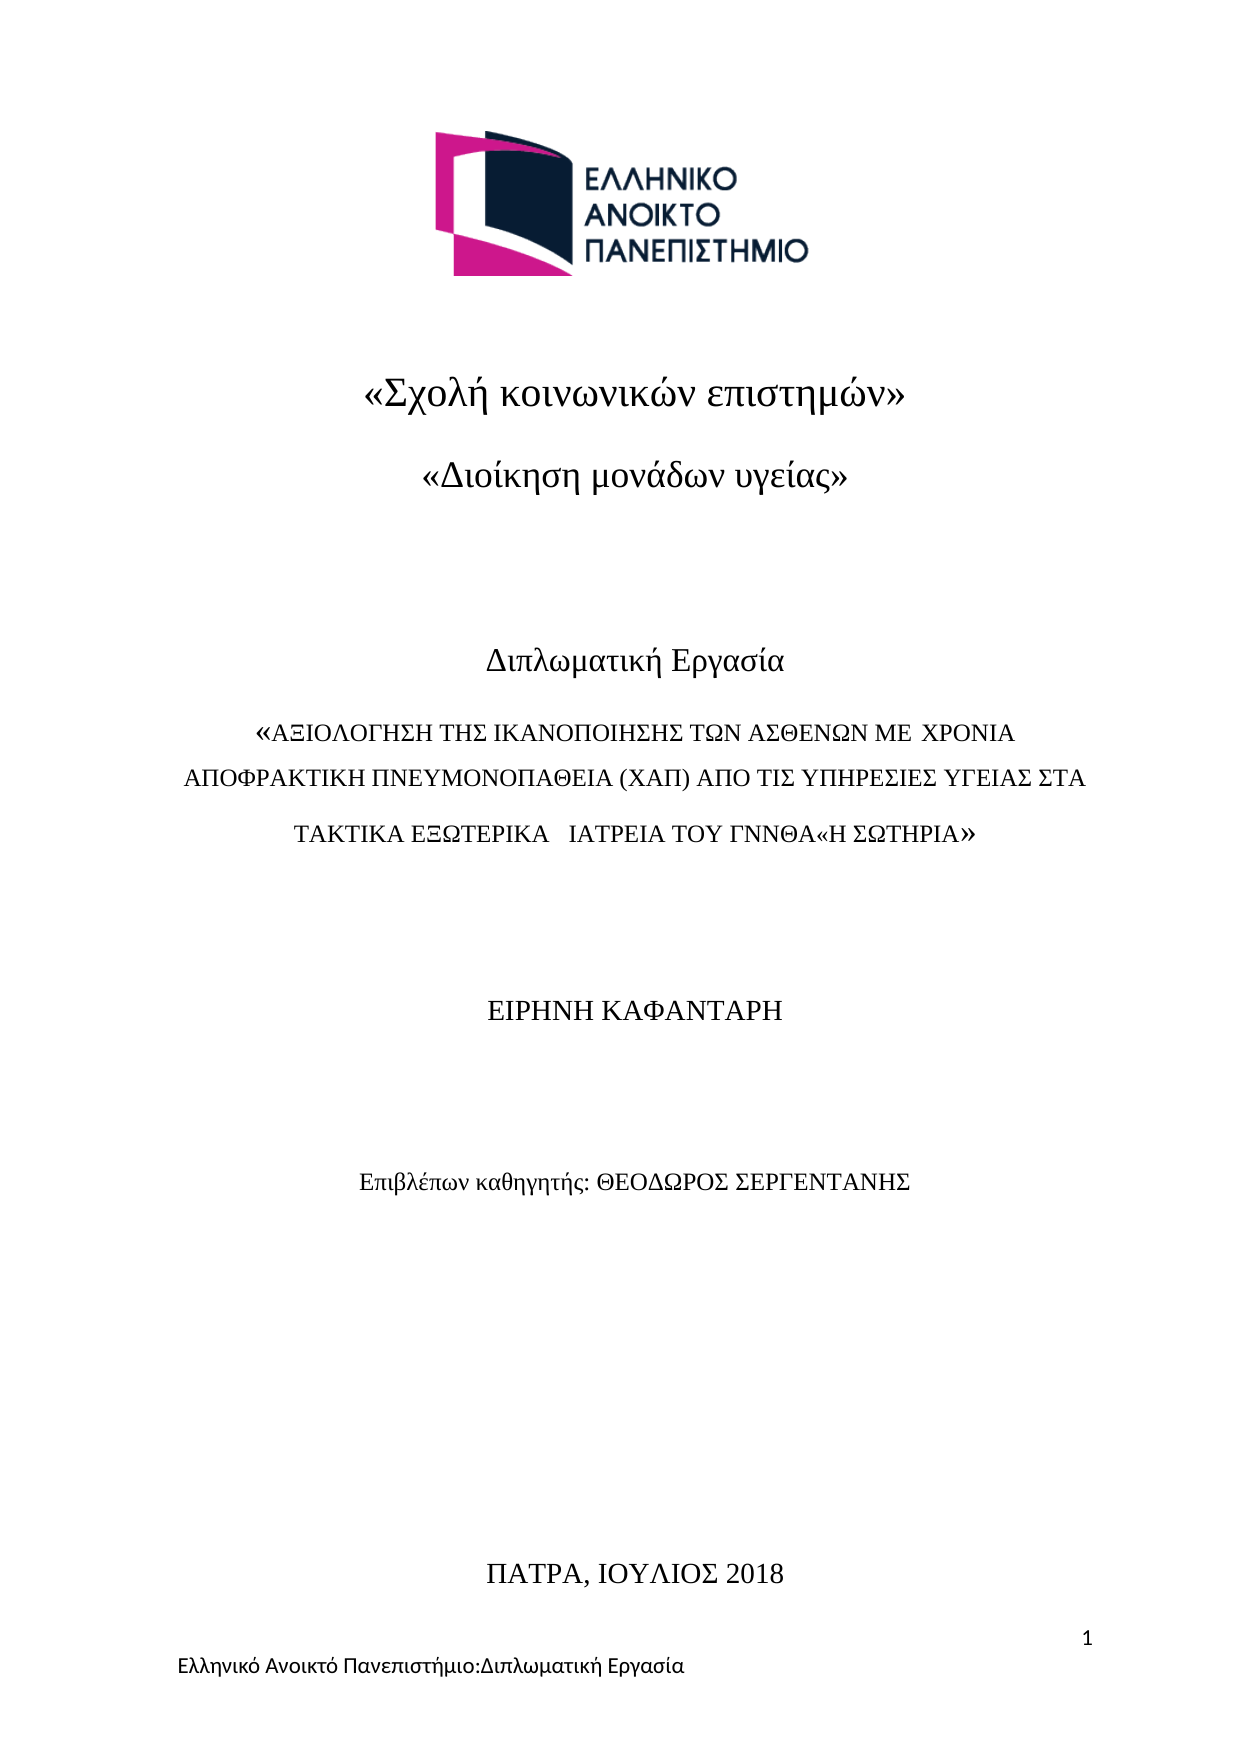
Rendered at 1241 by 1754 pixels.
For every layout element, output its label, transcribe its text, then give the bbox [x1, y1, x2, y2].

picture [435, 131, 809, 276]
text «ΑΞΙΟΛΟΓΗΣΗ ΤΗΣ ΙΚΑΝΟΠΟΙΗΣΗΣ ΤΩΝ ΑΣΘΕΝΩΝ ΜΕ ΧΡΟΝΙΑ ΑΠΟΦΡΑΚΤΙΚΗ ΠΝΕΥΜΟΝΟΠΑΘΕΙΑ (ΧΑΠ) ΑΠΟ ΤΙΣ ΥΠΗΡΕΣΙΕΣ ΥΓΕΙΑΣ ΣΤΑ ΤΑΚΤΙΚΑ ΕΞΩΤΕΡΙΚΑ ΙΑΤΡΕΙΑ ΤΟΥ ΓΝΝΘΑ«Η ΣΩΤΗΡΙΑ» [177, 711, 1093, 850]
text «Διοίκηση μονάδων υγείας» [177, 452, 1093, 495]
text Επιβλέπων καθηγητής: ΘΕΟΔΩΡΟΣ ΣΕΡΓΕΝΤΑΝΗΣ [177, 1167, 1093, 1195]
text ΠΑΤΡΑ, ΙΟΥΛΙΟΣ 2018 [177, 1556, 1093, 1589]
text «Σχολή κοινωνικών επιστημών» [177, 368, 1093, 416]
text Διπλωματική Εργασία [177, 641, 1093, 679]
text ΕΙΡΗΝΗ ΚΑΦΑΝΤΑΡΗ [177, 993, 1093, 1026]
